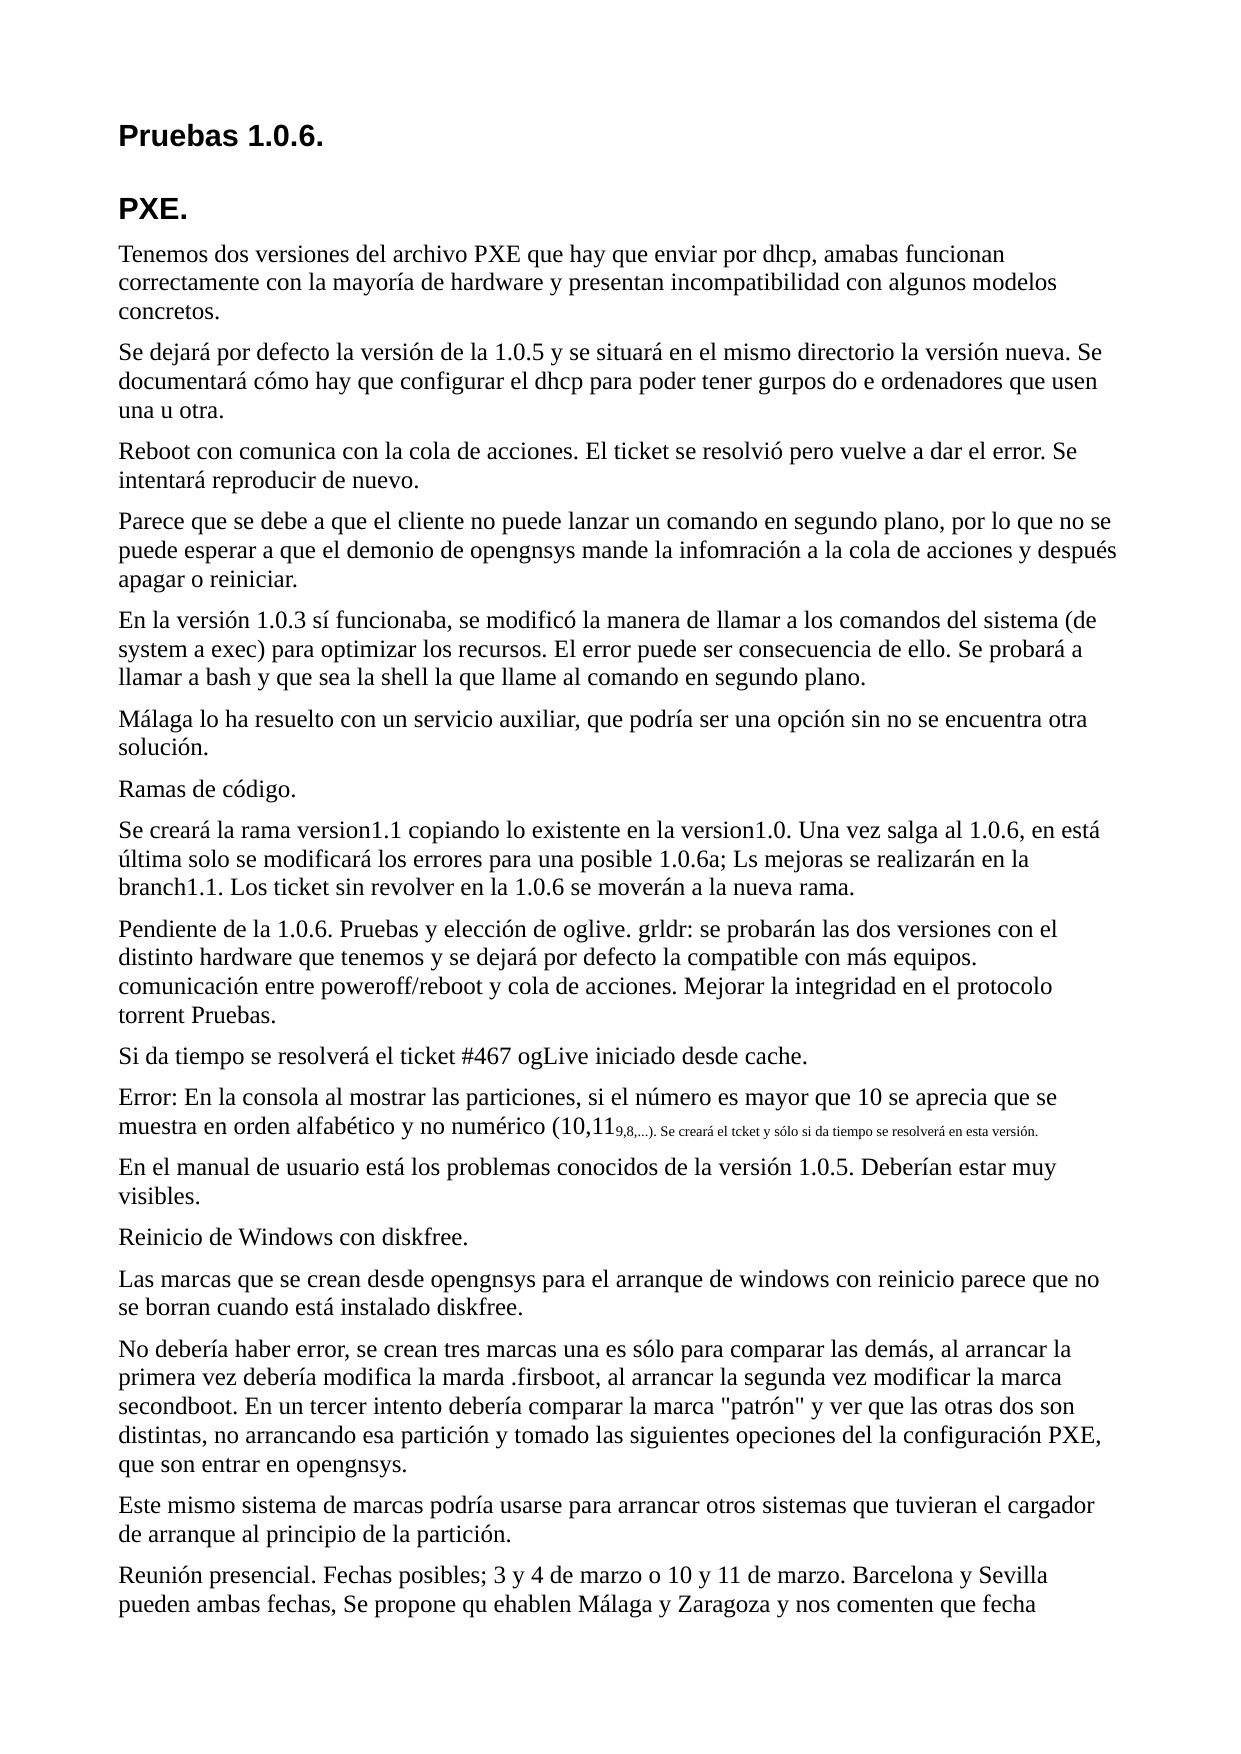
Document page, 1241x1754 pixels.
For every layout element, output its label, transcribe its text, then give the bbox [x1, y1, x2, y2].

text Parece que se debe a que el cliente no puede lanzar un comando en segundo plano, por lo que no se puede esperar a que el demonio de opengnsys mande la infomración a la cola de acciones y después apagar o reiniciar. [118, 506, 1122, 592]
text En la versión 1.0.3 sí funcionaba, se modificó la manera de llamar a los comandos del sistema (de system a exec) para optimizar los recursos. El error puede ser consecuencia de ello. Se probará a llamar a bash y que sea la shell la que llame al comando en segundo plano. [118, 605, 1122, 691]
text En el manual de usuario está los problemas conocidos de la versión 1.0.5. Deberían estar muy visibles. [118, 1152, 1122, 1210]
text Ramas de código. [118, 774, 1122, 802]
text Si da tiempo se resolverá el ticket #467 ogLive iniciado desde cache. [118, 1041, 1122, 1070]
text No debería haber error, se crean tres marcas una es sólo para comparar las demás, al arrancar la primera vez debería modifica la marda .firsboot, al arrancar la segunda vez modificar la marca secondboot. En un tercer intento debería comparar la marca "patrón" y ver que las otras dos son distintas, no arrancando esa partición y tomado las siguientes opeciones del la configuración PXE, que son entrar en opengnsys. [118, 1334, 1122, 1477]
text Este mismo sistema de marcas podría usarse para arrancar otros sistemas que tuvieran el cargador de arranque al principio de la partición. [118, 1490, 1122, 1547]
text Las marcas que se crean desde opengnsys para el arranque de windows con reinicio parece que no se borran cuando está instalado diskfree. [118, 1264, 1122, 1321]
text Se dejará por defecto la versión de la 1.0.5 y se situará en el mismo directorio la versión nueva. Se documentará cómo hay que configurar el dhcp para poder tener gurpos do e ordenadores que usen una u otra. [118, 337, 1122, 424]
text Se creará la rama version1.1 copiando lo existente en la version1.0. Una vez salga al 1.0.6, en está última solo se modificará los errores para una posible 1.0.6a; Ls mejoras se realizarán en la branch1.1. Los ticket sin revolver en la 1.0.6 se moverán a la nueva rama. [118, 815, 1122, 901]
text Pendiente de la 1.0.6. Pruebas y elección de oglive. grldr: se probarán las dos versiones con el distinto hardware que tenemos y se dejará por defecto la compatible con más equipos. comunicación entre poweroff/reboot y cola de acciones. Mejorar la integridad en el protocolo torrent Pruebas. [118, 914, 1122, 1029]
text Reboot con comunica con la cola de acciones. El ticket se resolvió pero vuelve a dar el error. Se intentará reproducir de nuevo. [118, 436, 1122, 494]
text Tenemos dos versiones del archivo PXE que hay que enviar por dhcp, amabas funcionan correctamente con la mayoría de hardware y presentan incompatibilidad con algunos modelos concretos. [118, 239, 1122, 325]
subtitle Pruebas 1.0.6. [118, 118, 1122, 153]
subtitle PXE. [118, 191, 1122, 226]
text Error: En la consola al mostrar las particiones, si el número es mayor que 10 se aprecia que se muestra en orden alfabético y no numérico (10,119,8,...). Se creará el tcket y sólo si da tiempo se resolverá en esta versión. [118, 1082, 1122, 1140]
text Reunión presencial. Fechas posibles; 3 y 4 de marzo o 10 y 11 de marzo. Barcelona y Sevilla pueden ambas fechas, Se propone qu ehablen Málaga y Zaragoza y nos comenten que fecha [118, 1560, 1122, 1617]
text Reinicio de Windows con diskfree. [118, 1222, 1122, 1251]
text Málaga lo ha resuelto con un servicio auxiliar, que podría ser una opción sin no se encuentra otra solución. [118, 704, 1122, 761]
